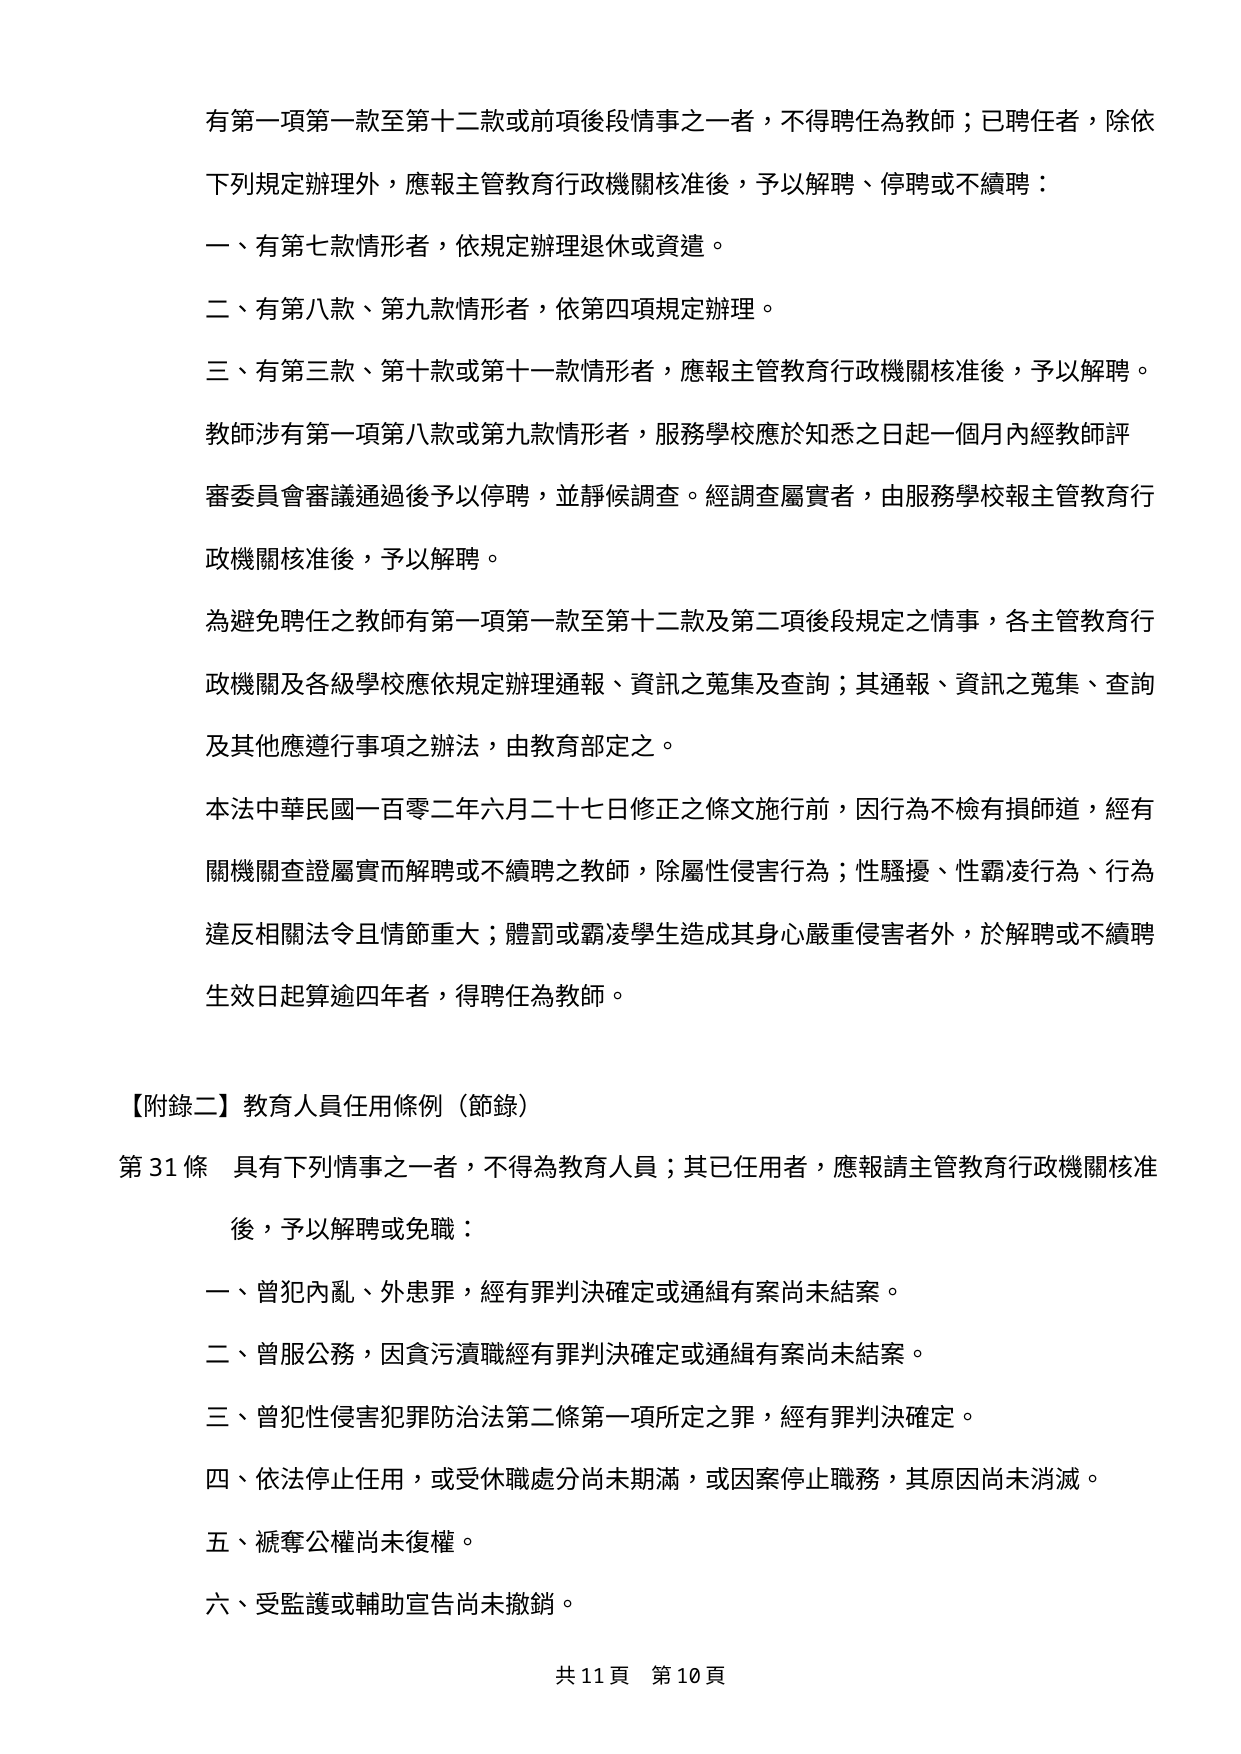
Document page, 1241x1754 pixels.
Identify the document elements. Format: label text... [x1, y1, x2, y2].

text 【附錄二】教育人員任用條例（節錄） [118, 1082, 1162, 1124]
text 二、有第八款、第九款情形者，依第四項規定辦理。 [118, 266, 1162, 328]
text 一、有第七款情形者，依規定辦理退休或資遣。 [118, 203, 1162, 266]
text 第31條 具有下列情事之一者，不得為教育人員；其已任用者，應報請主管教育行政機關核准後，予以解聘或免職： [118, 1124, 1162, 1249]
text 五、褫奪公權尚未復權。 [118, 1499, 1162, 1561]
text 三、有第三款、第十款或第十一款情形者，應報主管教育行政機關核准後，予以解聘。 [118, 328, 1162, 391]
text 六、受監護或輔助宣告尚未撤銷。 [118, 1561, 1162, 1624]
text 三、曾犯性侵害犯罪防治法第二條第一項所定之罪，經有罪判決確定。 [118, 1374, 1162, 1436]
text 教師涉有第一項第八款或第九款情形者，服務學校應於知悉之日起一個月內經教師評 [131, 391, 1162, 453]
text 二、曾服公務，因貪污瀆職經有罪判決確定或通緝有案尚未結案。 [118, 1311, 1162, 1374]
text 有第一項第一款至第十二款或前項後段情事之一者，不得聘任為教師；已聘任者，除依下列規定辦理外，應報主管教育行政機關核准後，予以解聘、停聘或不續聘： [206, 78, 1162, 203]
text 審委員會審議通過後予以停聘，並靜候調查。經調查屬實者，由服務學校報主管教育行政機關核准後，予以解聘。 [206, 453, 1162, 578]
text 一、曾犯內亂、外患罪，經有罪判決確定或通緝有案尚未結案。 [118, 1249, 1162, 1311]
text 四、依法停止任用，或受休職處分尚未期滿，或因案停止職務，其原因尚未消滅。 [118, 1436, 1162, 1499]
text 本法中華民國一百零二年六月二十七日修正之條文施行前，因行為不檢有損師道，經有關機關查證屬實而解聘或不續聘之教師，除屬性侵害行為；性騷擾、性霸凌行為、行為違反相關法令且情節重大；體罰或霸凌學生造成其身心嚴重侵害者外，於解聘或不續聘生效日起算逾四年者，得聘任為教師。 [206, 766, 1162, 1016]
text 為避免聘任之教師有第一項第一款至第十二款及第二項後段規定之情事，各主管教育行政機關及各級學校應依規定辦理通報、資訊之蒐集及查詢；其通報、資訊之蒐集、查詢及其他應遵行事項之辦法，由教育部定之。 [206, 578, 1162, 766]
